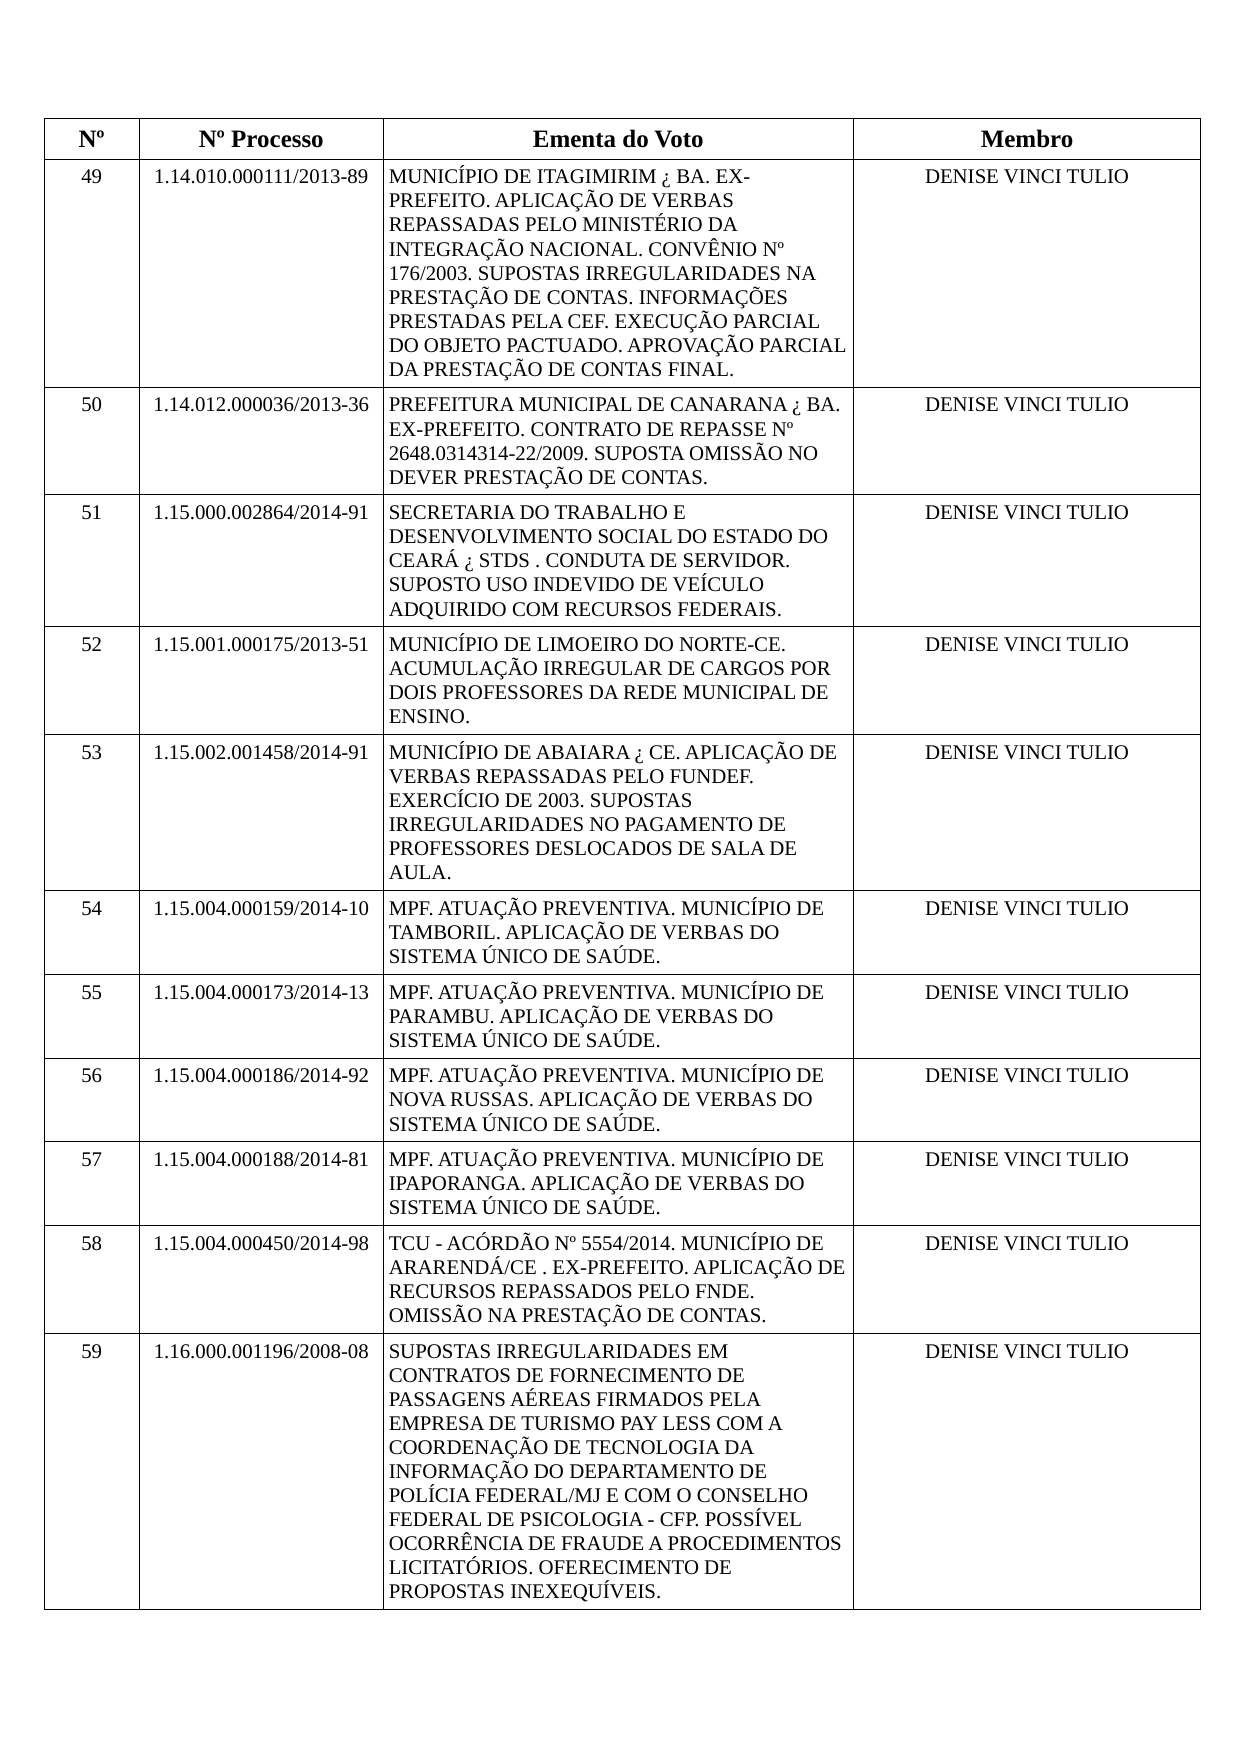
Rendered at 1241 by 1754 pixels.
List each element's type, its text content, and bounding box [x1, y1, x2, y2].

table_cell 51 [45, 495, 139, 626]
table_cell 56 [45, 1059, 139, 1141]
table_cell SUPOSTAS IRREGULARIDADES EM CONTRATOS DE FORNECIMENTO DE PASSAGENS AÉREAS FIRMADOS PELA EMPRESA DE TURISMO PAY LESS COM A COORDENAÇÃO DE TECNOLOGIA DA INFORMAÇÃO DO DEPARTAMENTO DE POLÍCIA FEDERAL/MJ E COM O CONSELHO FEDERAL DE PSICOLOGIA - CFP. POSSÍVEL OCORRÊNCIA DE FRAUDE A PROCEDIMENTOS LICITATÓRIOS. OFERECIMENTO DE PROPOSTAS INEXEQUÍVEIS. [384, 1334, 853, 1609]
table_cell MUNICÍPIO DE ABAIARA ¿ CE. APLICAÇÃO DE VERBAS REPASSADAS PELO FUNDEF. EXERCÍCIO DE 2003. SUPOSTAS IRREGULARIDADES NO PAGAMENTO DE PROFESSORES DESLOCADOS DE SALA DE AULA. [384, 735, 853, 890]
table_cell PREFEITURA MUNICIPAL DE CANARANA ¿ BA. EX-PREFEITO. CONTRATO DE REPASSE Nº 2648.0314314-22/2009. SUPOSTA OMISSÃO NO DEVER PRESTAÇÃO DE CONTAS. [384, 388, 853, 494]
table_cell 58 [45, 1226, 139, 1333]
table_cell 1.14.012.000036/2013-36 [140, 388, 383, 494]
table_cell 55 [45, 975, 139, 1057]
table_cell 54 [45, 891, 139, 974]
table_header Ementa do Voto [384, 119, 853, 158]
table_cell MPF. ATUAÇÃO PREVENTIVA. MUNICÍPIO DE IPAPORANGA. APLICAÇÃO DE VERBAS DO SISTEMA ÚNICO DE SAÚDE. [384, 1142, 853, 1225]
table_cell DENISE VINCI TULIO [854, 891, 1200, 974]
table_cell 57 [45, 1142, 139, 1225]
table_cell 53 [45, 735, 139, 890]
table_cell TCU - ACÓRDÃO Nº 5554/2014. MUNICÍPIO DE ARARENDÁ/CE . EX-PREFEITO. APLICAÇÃO DE RECURSOS REPASSADOS PELO FNDE. OMISSÃO NA PRESTAÇÃO DE CONTAS. [384, 1226, 853, 1333]
table_cell MPF. ATUAÇÃO PREVENTIVA. MUNICÍPIO DE TAMBORIL. APLICAÇÃO DE VERBAS DO SISTEMA ÚNICO DE SAÚDE. [384, 891, 853, 974]
table_cell 52 [45, 627, 139, 734]
table_cell 49 [45, 160, 139, 387]
table_cell DENISE VINCI TULIO [854, 160, 1200, 387]
table_header Nº [45, 119, 139, 158]
table_cell DENISE VINCI TULIO [854, 388, 1200, 494]
table_cell DENISE VINCI TULIO [854, 495, 1200, 626]
table_cell 1.15.004.000186/2014-92 [140, 1059, 383, 1141]
table_cell DENISE VINCI TULIO [854, 1334, 1200, 1609]
table_cell DENISE VINCI TULIO [854, 627, 1200, 734]
table_cell DENISE VINCI TULIO [854, 1142, 1200, 1225]
table_cell 1.15.004.000188/2014-81 [140, 1142, 383, 1225]
table_cell DENISE VINCI TULIO [854, 1226, 1200, 1333]
table_cell MUNICÍPIO DE ITAGIMIRIM ¿ BA. EX-PREFEITO. APLICAÇÃO DE VERBAS REPASSADAS PELO MINISTÉRIO DA INTEGRAÇÃO NACIONAL. CONVÊNIO Nº 176/2003. SUPOSTAS IRREGULARIDADES NA PRESTAÇÃO DE CONTAS. INFORMAÇÕES PRESTADAS PELA CEF. EXECUÇÃO PARCIAL DO OBJETO PACTUADO. APROVAÇÃO PARCIAL DA PRESTAÇÃO DE CONTAS FINAL. [384, 160, 853, 387]
table_cell 50 [45, 388, 139, 494]
table_cell DENISE VINCI TULIO [854, 1059, 1200, 1141]
table_header Membro [854, 119, 1200, 158]
table_cell 1.15.000.002864/2014-91 [140, 495, 383, 626]
table_cell 1.15.001.000175/2013-51 [140, 627, 383, 734]
table_cell SECRETARIA DO TRABALHO E DESENVOLVIMENTO SOCIAL DO ESTADO DO CEARÁ ¿ STDS . CONDUTA DE SERVIDOR. SUPOSTO USO INDEVIDO DE VEÍCULO ADQUIRIDO COM RECURSOS FEDERAIS. [384, 495, 853, 626]
table_cell DENISE VINCI TULIO [854, 735, 1200, 890]
table_cell 1.15.004.000173/2014-13 [140, 975, 383, 1057]
table_cell MPF. ATUAÇÃO PREVENTIVA. MUNICÍPIO DE PARAMBU. APLICAÇÃO DE VERBAS DO SISTEMA ÚNICO DE SAÚDE. [384, 975, 853, 1057]
table_header Nº Processo [140, 119, 383, 158]
table_cell DENISE VINCI TULIO [854, 975, 1200, 1057]
table_cell 1.15.004.000450/2014-98 [140, 1226, 383, 1333]
table_cell 1.14.010.000111/2013-89 [140, 160, 383, 387]
table_cell MPF. ATUAÇÃO PREVENTIVA. MUNICÍPIO DE NOVA RUSSAS. APLICAÇÃO DE VERBAS DO SISTEMA ÚNICO DE SAÚDE. [384, 1059, 853, 1141]
table_cell 59 [45, 1334, 139, 1609]
table_cell 1.15.002.001458/2014-91 [140, 735, 383, 890]
table_cell 1.15.004.000159/2014-10 [140, 891, 383, 974]
table_cell 1.16.000.001196/2008-08 [140, 1334, 383, 1609]
table_cell MUNICÍPIO DE LIMOEIRO DO NORTE-CE. ACUMULAÇÃO IRREGULAR DE CARGOS POR DOIS PROFESSORES DA REDE MUNICIPAL DE ENSINO. [384, 627, 853, 734]
